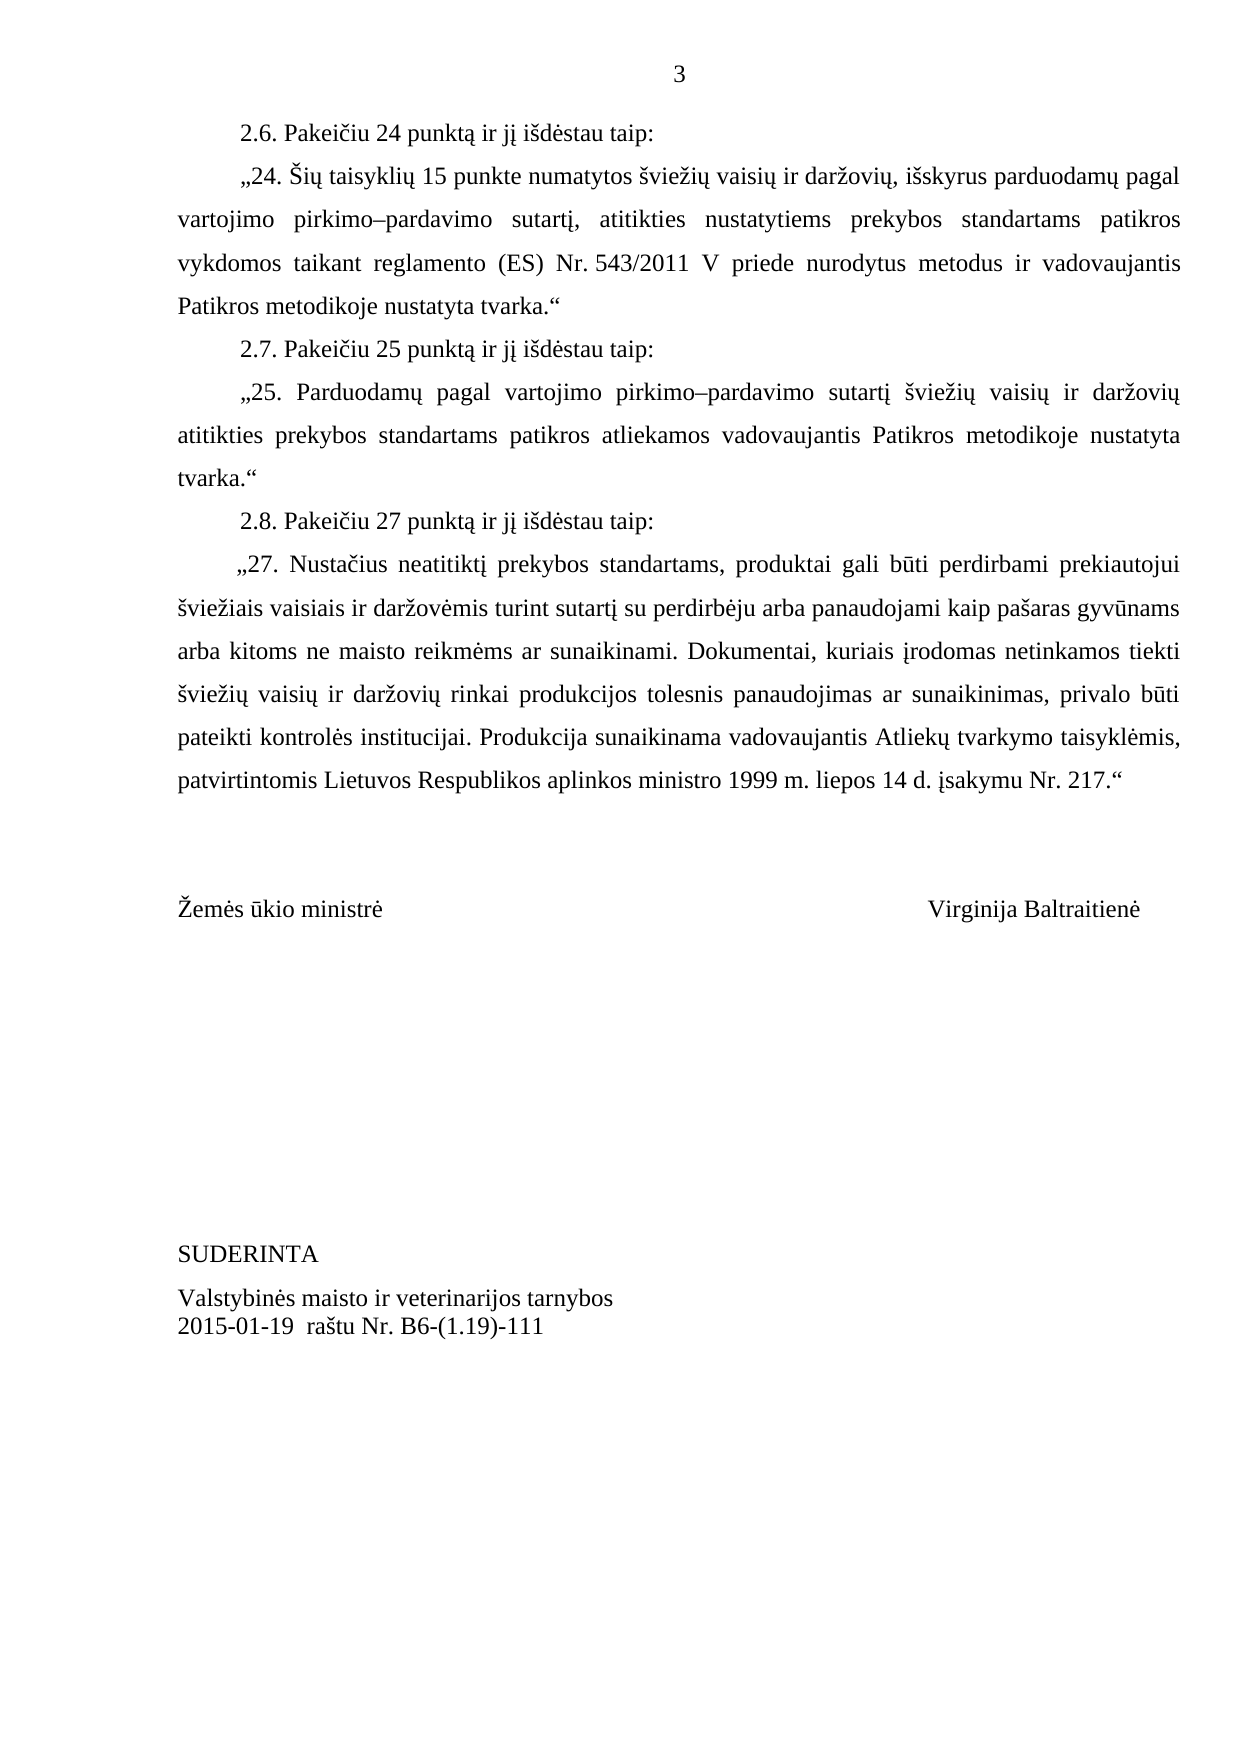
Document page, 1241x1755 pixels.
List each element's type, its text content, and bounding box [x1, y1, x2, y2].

text Žemės ūkio ministrė Virginija Baltraitienė [177, 894, 1181, 923]
text „27. Nustačius neatitiktį prekybos standartams, produktai gali būti perdirbami prekiautojui šviežiais vaisiais ir daržovėmis turint sutartį su perdirbėju arba panaudojami kaip pašaras gyvūnams arba kitoms ne maisto reikmėms ar sunaikinami. Dokumentai, kuriais įrodomas netinkamos tiekti šviežių vaisių ir daržovių rinkai produkcijos tolesnis panaudojimas ar sunaikinimas, privalo būti pateikti kontrolės institucijai. Produkcija sunaikinama vadovaujantis Atliekų tvarkymo taisyklėmis, patvirtintomis Lietuvos Respublikos aplinkos ministro 1999 m. liepos 14 d. įsakymu Nr. 217.“ [177, 549, 1181, 794]
text 2.7. Pakeičiu 25 punktą ir jį išdėstau taip: [177, 334, 1181, 363]
text 2.8. Pakeičiu 27 punktą ir jį išdėstau taip: [177, 506, 1181, 535]
text „25. Parduodamų pagal vartojimo pirkimo–pardavimo sutartį šviežių vaisių ir daržovių atitikties prekybos standartams patikros atliekamos vadovaujantis Patikros metodikoje nustatyta tvarka.“ [177, 377, 1181, 492]
text Valstybinės maisto ir veterinarijos tarnybos [177, 1283, 1181, 1311]
text „24. Šių taisyklių 15 punkte numatytos šviežių vaisių ir daržovių, išskyrus parduodamų pagal vartojimo pirkimo–pardavimo sutartį, atitikties nustatytiems prekybos standartams patikros vykdomos taikant reglamento (ES) Nr. 543/2011 V priede nurodytus metodus ir vadovaujantis Patikros metodikoje nustatyta tvarka.“ [177, 161, 1181, 319]
text 2015-01-19 raštu Nr. B6-(1.19)-111 [177, 1311, 1181, 1340]
text 2.6. Pakeičiu 24 punktą ir jį išdėstau taip: [177, 118, 1181, 147]
text SUDERINTA [177, 1239, 1181, 1268]
